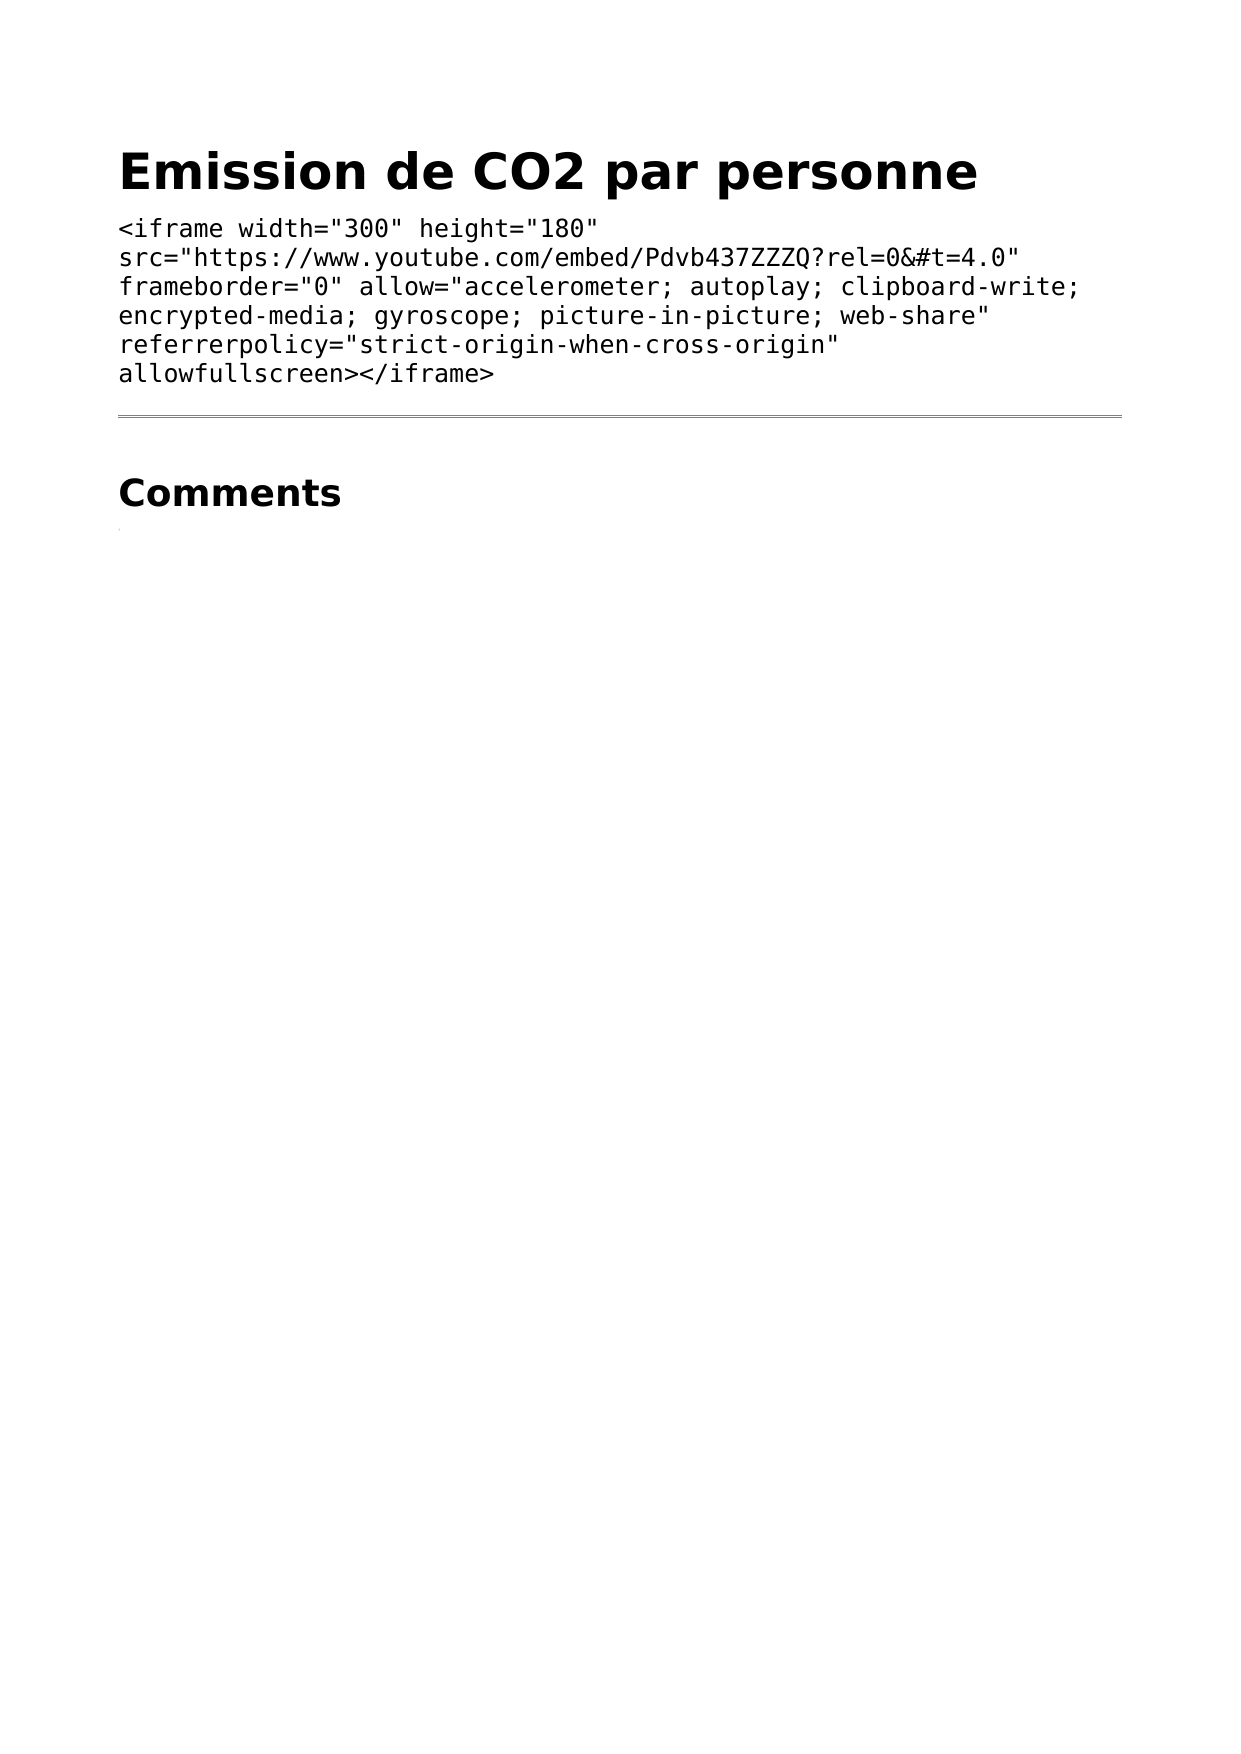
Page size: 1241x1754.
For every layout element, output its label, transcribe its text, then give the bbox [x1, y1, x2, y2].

subtitle Comments [118, 472, 1122, 516]
subtitle Emission de CO2 par personne [118, 143, 1122, 201]
text <iframe width="300" height="180" src="https://www.youtube.com/embed/Pdvb437ZZZQ?rel=0&#t=4.0" frameborder="0" allow="accelerometer; autoplay; clipboard-write; encrypted-media; gyroscope; picture-in-picture; web-share" referrerpolicy="strict-origin-when-cross-origin" allowfullscreen></iframe> [118, 214, 1122, 389]
